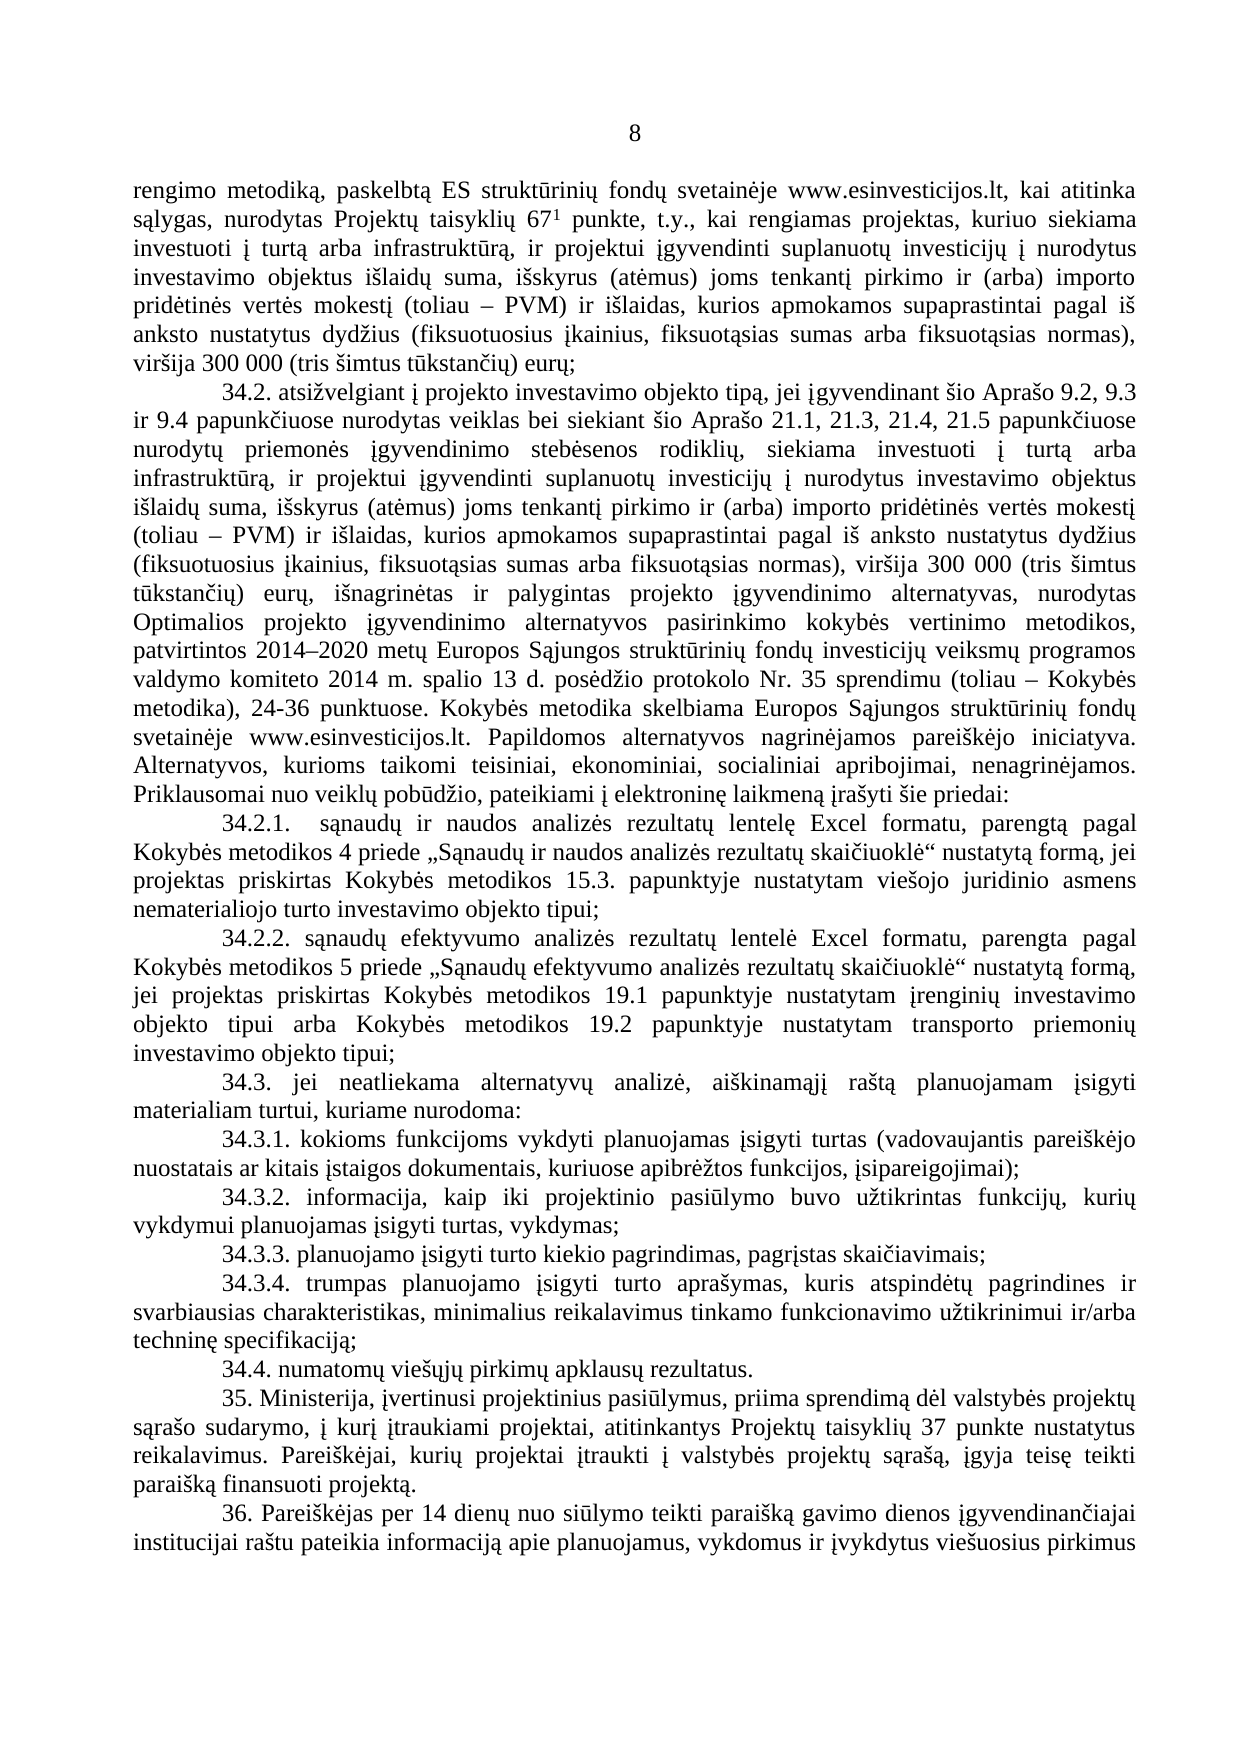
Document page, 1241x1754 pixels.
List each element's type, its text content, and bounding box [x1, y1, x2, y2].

text 34.3. jei neatliekama alternatyvų analizė, aiškinamąjį raštą planuojamam įsigyti materialiam turtui, kuriame nurodoma: [133, 1067, 1137, 1124]
text 36. Pareiškėjas per 14 dienų nuo siūlymo teikti paraišką gavimo dienos įgyvendinančiajai institucijai raštu pateikia informaciją apie planuojamus, vykdomus ir įvykdytus viešuosius pirkimus [133, 1498, 1137, 1556]
text 35. Ministerija, įvertinusi projektinius pasiūlymus, priima sprendimą dėl valstybės projektų sąrašo sudarymo, į kurį įtraukiami projektai, atitinkantys Projektų taisyklių 37 punkte nustatytus reikalavimus. Pareiškėjai, kurių projektai įtraukti į valstybės projektų sąrašą, įgyja teisę teikti paraišką finansuoti projektą. [133, 1383, 1137, 1498]
text 34.3.1. kokioms funkcijoms vykdyti planuojamas įsigyti turtas (vadovaujantis pareiškėjo nuostatais ar kitais įstaigos dokumentais, kuriuose apibrėžtos funkcijos, įsipareigojimai); [133, 1124, 1137, 1182]
text 34.3.4. trumpas planuojamo įsigyti turto aprašymas, kuris atspindėtų pagrindines ir svarbiausias charakteristikas, minimalius reikalavimus tinkamo funkcionavimo užtikrinimui ir/arba techninę specifikaciją; [133, 1268, 1137, 1354]
text 34.4. numatomų viešųjų pirkimų apklausų rezultatus. [133, 1354, 1137, 1383]
text rengimo metodiką, paskelbtą ES struktūrinių fondų svetainėje www.esinvesticijos.lt, kai atitinka sąlygas, nurodytas Projektų taisyklių 671 punkte, t.y., kai rengiamas projektas, kuriuo siekiama investuoti į turtą arba infrastruktūrą, ir projektui įgyvendinti suplanuotų investicijų į nurodytus investavimo objektus išlaidų suma, išskyrus (atėmus) joms tenkantį pirkimo ir (arba) importo pridėtinės vertės mokestį (toliau – PVM) ir išlaidas, kurios apmokamos supaprastintai pagal iš anksto nustatytus dydžius (fiksuotuosius įkainius, fiksuotąsias sumas arba fiksuotąsias normas), viršija 300 000 (tris šimtus tūkstančių) eurų; [133, 176, 1137, 377]
text 34.2.2. sąnaudų efektyvumo analizės rezultatų lentelė Excel formatu, parengta pagal Kokybės metodikos 5 priede „Sąnaudų efektyvumo analizės rezultatų skaičiuoklė“ nustatytą formą, jei projektas priskirtas Kokybės metodikos 19.1 papunktyje nustatytam įrenginių investavimo objekto tipui arba Kokybės metodikos 19.2 papunktyje nustatytam transporto priemonių investavimo objekto tipui; [133, 923, 1137, 1067]
text 34.3.2. informacija, kaip iki projektinio pasiūlymo buvo užtikrintas funkcijų, kurių vykdymui planuojamas įsigyti turtas, vykdymas; [133, 1182, 1137, 1239]
text 34.3.3. planuojamo įsigyti turto kiekio pagrindimas, pagrįstas skaičiavimais; [133, 1239, 1137, 1268]
text 34.2.1. sąnaudų ir naudos analizės rezultatų lentelę Excel formatu, parengtą pagal Kokybės metodikos 4 priede „Sąnaudų ir naudos analizės rezultatų skaičiuoklė“ nustatytą formą, jei projektas priskirtas Kokybės metodikos 15.3. papunktyje nustatytam viešojo juridinio asmens nematerialiojo turto investavimo objekto tipui; [133, 808, 1137, 923]
text 34.2. atsižvelgiant į projekto investavimo objekto tipą, jei įgyvendinant šio Aprašo 9.2, 9.3 ir 9.4 papunkčiuose nurodytas veiklas bei siekiant šio Aprašo 21.1, 21.3, 21.4, 21.5 papunkčiuose nurodytų priemonės įgyvendinimo stebėsenos rodiklių, siekiama investuoti į turtą arba infrastruktūrą, ir projektui įgyvendinti suplanuotų investicijų į nurodytus investavimo objektus išlaidų suma, išskyrus (atėmus) joms tenkantį pirkimo ir (arba) importo pridėtinės vertės mokestį (toliau – PVM) ir išlaidas, kurios apmokamos supaprastintai pagal iš anksto nustatytus dydžius (fiksuotuosius įkainius, fiksuotąsias sumas arba fiksuotąsias normas), viršija 300 000 (tris šimtus tūkstančių) eurų, išnagrinėtas ir palygintas projekto įgyvendinimo alternatyvas, nurodytas Optimalios projekto įgyvendinimo alternatyvos pasirinkimo kokybės vertinimo metodikos, patvirtintos 2014–2020 metų Europos Sąjungos struktūrinių fondų investicijų veiksmų programos valdymo komiteto 2014 m. spalio 13 d. posėdžio protokolo Nr. 35 sprendimu (toliau – Kokybės metodika), 24-36 punktuose. Kokybės metodika skelbiama Europos Sąjungos struktūrinių fondų svetainėje www.esinvesticijos.lt. Papildomos alternatyvos nagrinėjamos pareiškėjo iniciatyva. Alternatyvos, kurioms taikomi teisiniai, ekonominiai, socialiniai apribojimai, nenagrinėjamos. Priklausomai nuo veiklų pobūdžio, pateikiami į elektroninę laikmeną įrašyti šie priedai: [133, 377, 1137, 808]
